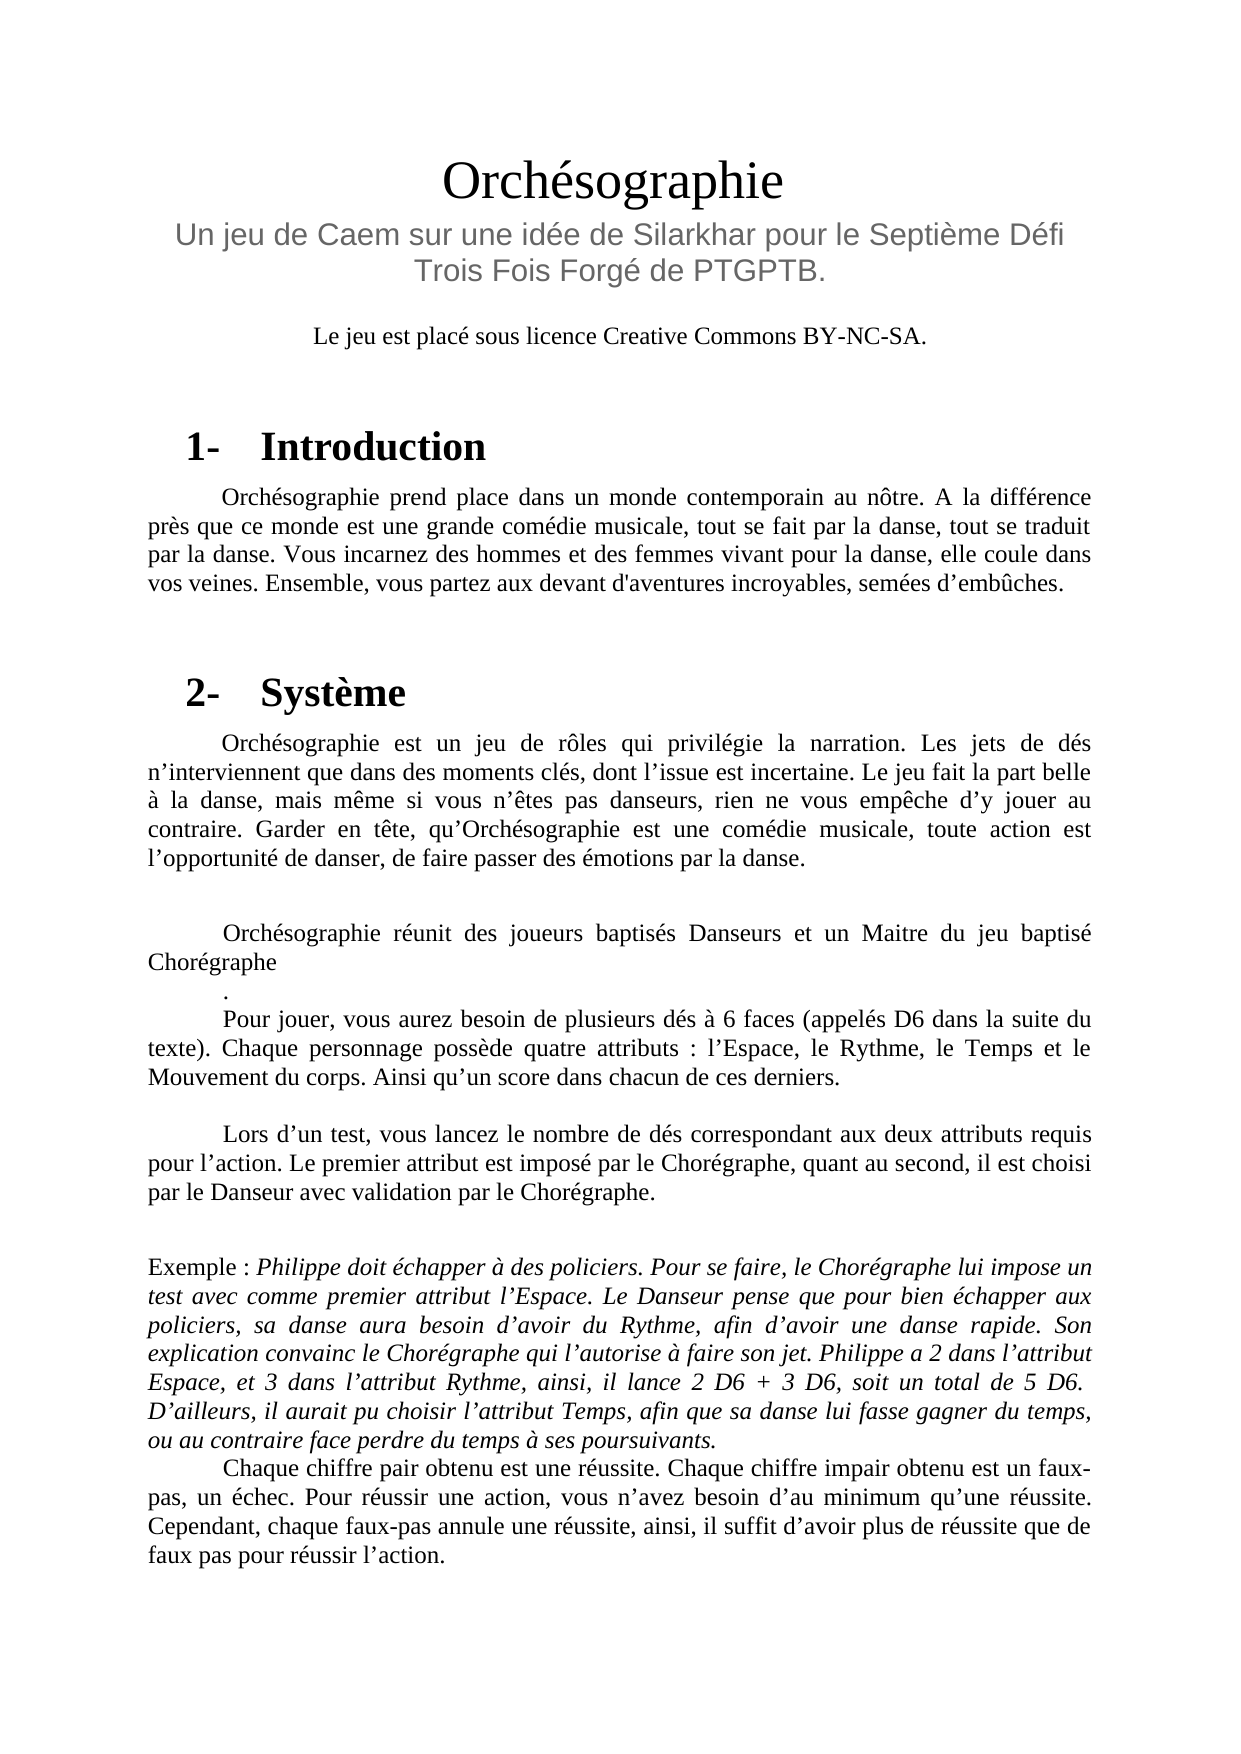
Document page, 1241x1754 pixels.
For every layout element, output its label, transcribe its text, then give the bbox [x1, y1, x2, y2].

text Chaque chiffre pair obtenu est une réussite. Chaque chiffre impair obtenu est un faux-pas, un échec. Pour réussir une action, vous n’avez besoin d’au minimum qu’une réussite. Cependant, chaque faux-pas annule une réussite, ainsi, il suffit d’avoir plus de réussite que de faux pas pour réussir l’action. [148, 1453, 1093, 1568]
text Orchésographie prend place dans un monde contemporain au nôtre. A la différence près que ce monde est une grande comédie musicale, tout se fait par la danse, tout se traduit par la danse. Vous incarnez des hommes et des femmes vivant pour la danse, elle coule dans vos veines. Ensemble, vous partez aux devant d'aventures incroyables, semées d’embûches. [148, 482, 1093, 597]
text Lors d’un test, vous lancez le nombre de dés correspondant aux deux attributs requis pour l’action. Le premier attribut est imposé par le Chorégraphe, quant au second, il est choisi par le Danseur avec validation par le Chorégraphe. [148, 1119, 1093, 1206]
text Exemple : Philippe doit échapper à des policiers. Pour se faire, le Chorégraphe lui impose un test avec comme premier attribut l’Espace. Le Danseur pense que pour bien échapper aux policiers, sa danse aura besoin d’avoir du Rythme, afin d’avoir une danse rapide. Son explication convainc le Chorégraphe qui l’autorise à faire son jet. Philippe a 2 dans l’attribut Espace, et 3 dans l’attribut Rythme, ainsi, il lance 2 D6 + 3 D6, soit un total de 5 D6. D’ailleurs, il aurait pu choisir l’attribut Temps, afin que sa danse lui fasse gagner du temps, ou au contraire face perdre du temps à ses poursuivants. [148, 1252, 1093, 1453]
text Un jeu de Caem sur une idée de Silarkhar pour le Septième Défi Trois Fois Forgé de PTGPTB. [148, 216, 1093, 288]
text Orchésographie [148, 148, 1093, 210]
subtitle Système [185, 667, 1093, 715]
subtitle Introduction [185, 422, 1093, 469]
text Orchésographie est un jeu de rôles qui privilégie la narration. Les jets de dés n’interviennent que dans des moments clés, dont l’issue est incertaine. Le jeu fait la part belle à la danse, mais même si vous n’êtes pas danseurs, rien ne vous empêche d’y jouer au contraire. Garder en tête, qu’Orchésographie est une comédie musicale, toute action est l’opportunité de danser, de faire passer des émotions par la danse. [148, 728, 1093, 872]
text Pour jouer, vous aurez besoin de plusieurs dés à 6 faces (appelés D6 dans la suite du texte). Chaque personnage possède quatre attributs : l’Espace, le Rythme, le Temps et le Mouvement du corps. Ainsi qu’un score dans chacun de ces derniers. [148, 1004, 1093, 1091]
text Orchésographie réunit des joueurs baptisés Danseurs et un Maitre du jeu baptisé Chorégraphe [148, 918, 1093, 976]
text Le jeu est placé sous licence Creative Commons BY-NC-SA. [148, 321, 1093, 350]
text . [148, 976, 1093, 1004]
